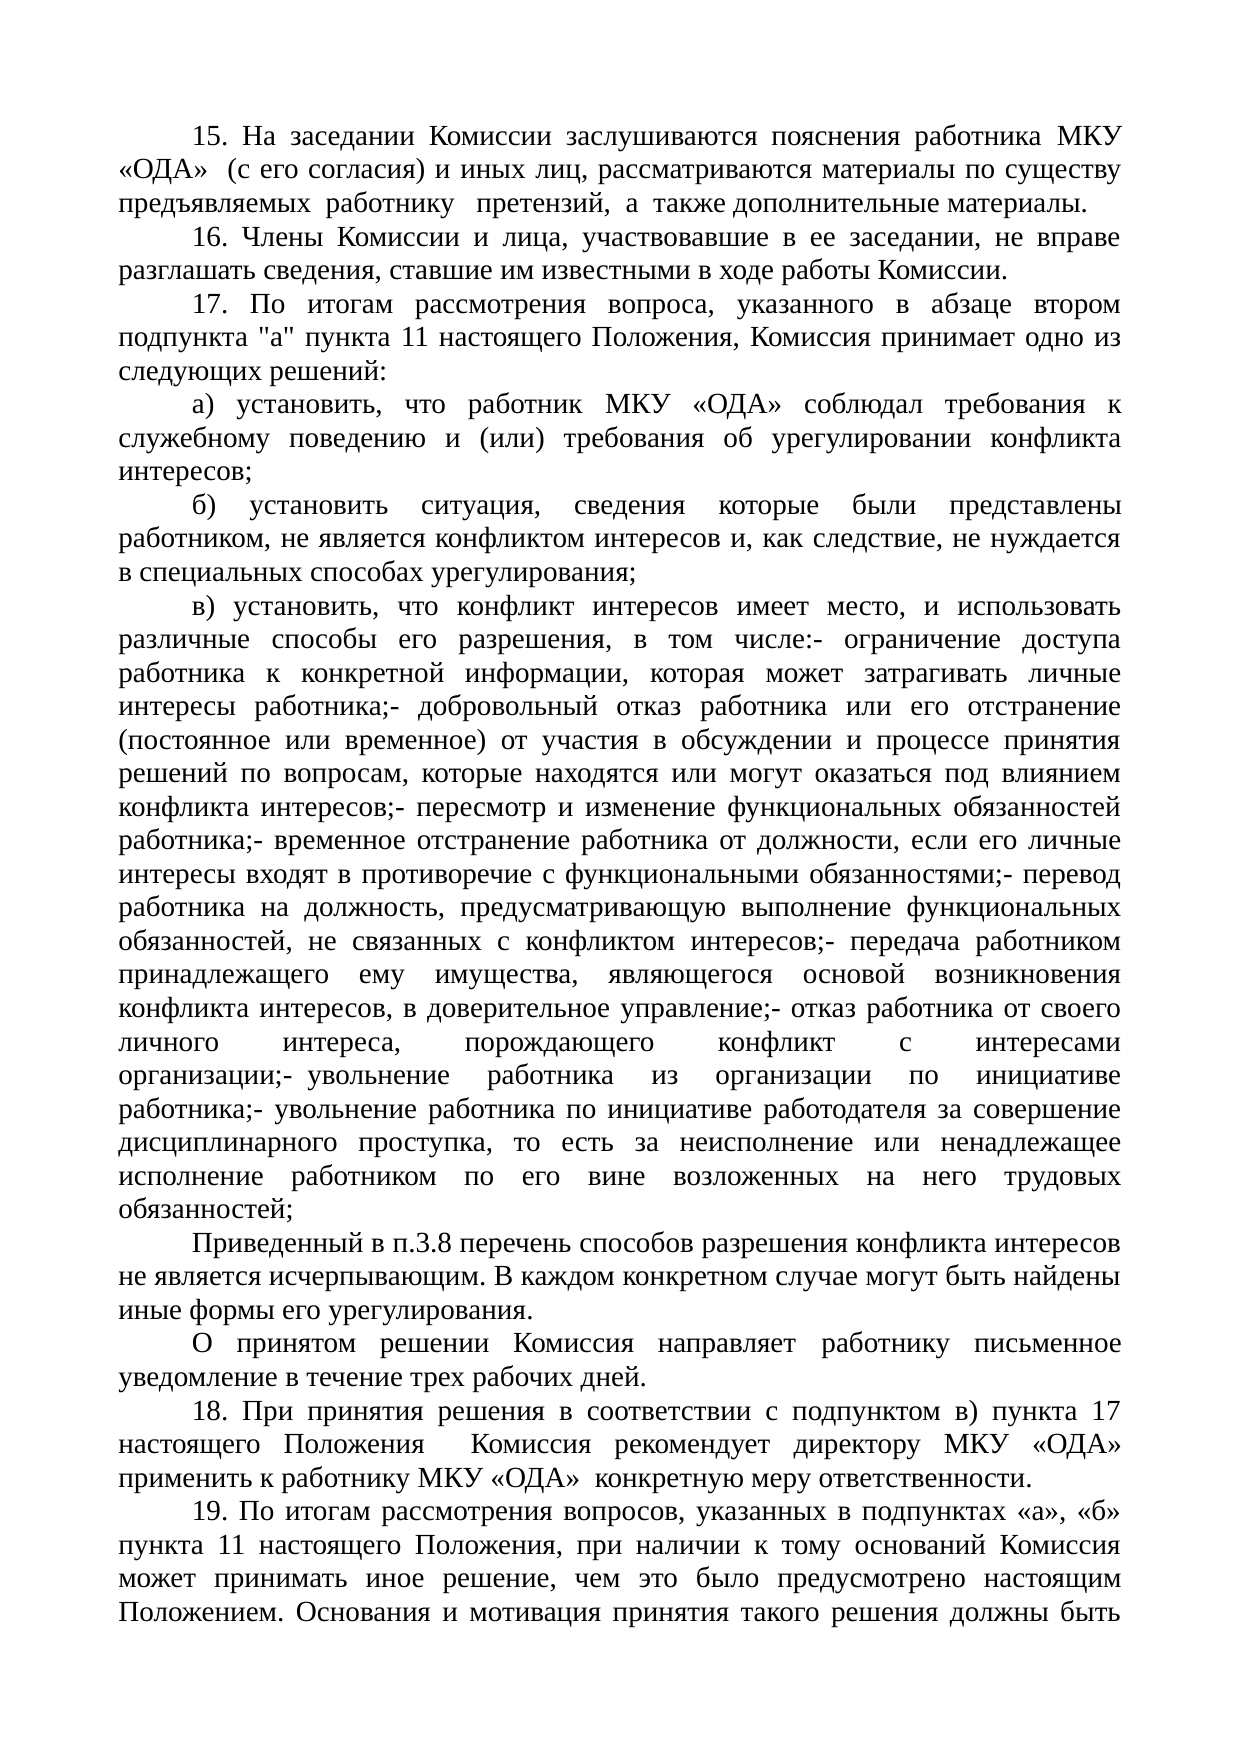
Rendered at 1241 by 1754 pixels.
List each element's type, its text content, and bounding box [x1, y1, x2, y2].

text Приведенный в п.3.8 перечень способов разрешения конфликта интересов не является исчерпывающим. В каждом конкретном случае могут быть найдены иные формы его урегулирования. [118, 1225, 1122, 1326]
text 15. На заседании Комиссии заслушиваются пояснения работника МКУ «ОДА» (с его согласия) и иных лиц, рассматриваются материалы по существу предъявляемых работнику претензий, а также дополнительные материалы. [118, 118, 1122, 219]
text О принятом решении Комиссия направляет работнику письменное уведомление в течение трех рабочих дней. [118, 1326, 1122, 1393]
text 16. Члены Комиссии и лица, участвовавшие в ее заседании, не вправе разглашать сведения, ставшие им известными в ходе работы Комиссии. [118, 219, 1122, 286]
text 17. По итогам рассмотрения вопроса, указанного в абзаце втором подпункта "а" пункта 11 настоящего Положения, Комиссия принимает одно из следующих решений: [118, 286, 1122, 386]
text в) установить, что конфликт интересов имеет место, и использовать различные способы его разрешения, в том числе:- ограничение доступа работника к конкретной информации, которая может затрагивать личные интересы работника;- добровольный отказ работника или его отстранение (постоянное или временное) от участия в обсуждении и процессе принятия решений по вопросам, которые находятся или могут оказаться под влиянием конфликта интересов;- пересмотр и изменение функциональных обязанностей работника;- временное отстранение работника от должности, если его личные интересы входят в противоречие с функциональными обязанностями;- перевод работника на должность, предусматривающую выполнение функциональных обязанностей, не связанных с конфликтом интересов;- передача работником принадлежащего ему имущества, являющегося основой возникновения конфликта интересов, в доверительное управление;- отказ работника от своего личного интереса, порождающего конфликт с интересами организации;- увольнение работника из организации по инициативе работника;- увольнение работника по инициативе работодателя за совершение дисциплинарного проступка, то есть за неисполнение или ненадлежащее исполнение работником по его вине возложенных на него трудовых обязанностей; [118, 588, 1122, 1225]
text а) установить, что работник МКУ «ОДА» соблюдал требования к служебному поведению и (или) требования об урегулировании конфликта интересов; [118, 386, 1122, 487]
text 19. По итогам рассмотрения вопросов, указанных в подпунктах «а», «б» пункта 11 настоящего Положения, при наличии к тому оснований Комиссия может принимать иное решение, чем это было предусмотрено настоящим Положением. Основания и мотивация принятия такого решения должны быть [118, 1493, 1122, 1627]
text 18. При принятия решения в соответствии с подпунктом в) пункта 17 настоящего Положения Комиссия рекомендует директору МКУ «ОДА» применить к работнику МКУ «ОДА» конкретную меру ответственности. [118, 1393, 1122, 1493]
text б) установить ситуация, сведения которые были представлены работником, не является конфликтом интересов и, как следствие, не нуждается в специальных способах урегулирования; [118, 487, 1122, 588]
